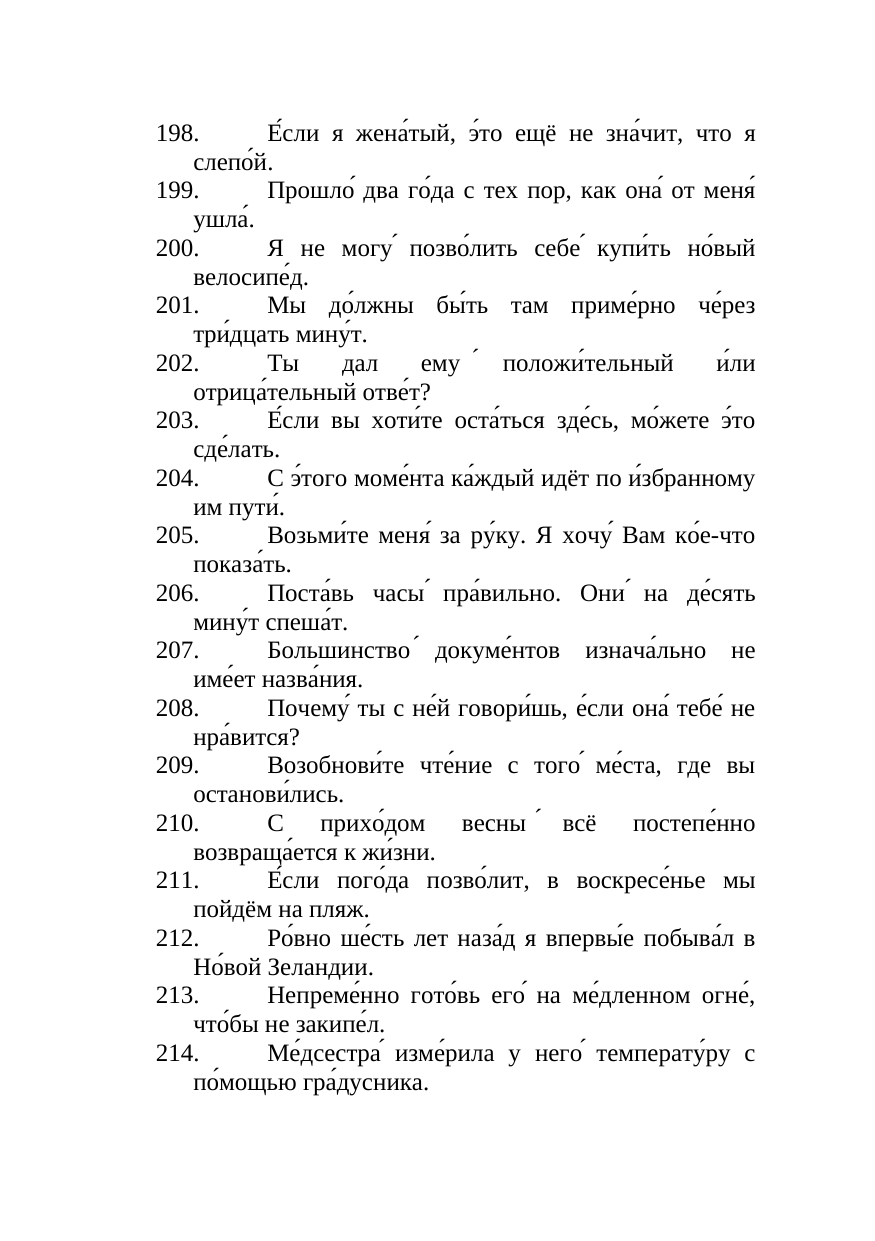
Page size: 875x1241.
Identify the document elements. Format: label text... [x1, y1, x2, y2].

list Я не могу́ позво́лить себе́ купи́ть но́вый велосипе́д. [156, 233, 756, 291]
list Е́сли я жена́тый, э́то ещё не зна́чит, что я слепо́й. [156, 118, 756, 176]
list Ты дал ему́ положи́тельный и́ли отрица́тельный отве́т? [156, 348, 756, 406]
list Возьми́те меня́ за ру́ку. Я хочу́ Вам ко́е-что показа́ть. [156, 521, 756, 578]
list С прихо́дом весны́ всё постепе́нно возвраща́ется к жи́зни. [156, 808, 756, 866]
list Е́сли пого́да позво́лит, в воскресе́нье мы пойдём на пляж. [156, 866, 756, 923]
list Мы до́лжны бы́ть там приме́рно че́рез три́дцать мину́т. [156, 291, 756, 348]
list Прошло́ два го́да с тех пор, как она́ от меня́ ушла́. [156, 176, 756, 233]
list Большинство́ докуме́нтов изнача́льно не име́ет назва́ния. [156, 636, 756, 693]
list Почему́ ты с не́й говори́шь, е́сли она́ тебе́ не нра́вится? [156, 693, 756, 751]
list Поста́вь часы́ пра́вильно. Они́ на де́сять мину́т спеша́т. [156, 578, 756, 636]
list Возобнови́те чте́ние с того́ ме́ста, где вы останови́лись. [156, 751, 756, 808]
list Е́сли вы хоти́те оста́ться зде́сь, мо́жете э́то сде́лать. [156, 406, 756, 463]
list С э́того моме́нта ка́ждый идёт по и́збранному им пути́. [156, 463, 756, 521]
list Ме́дсестра́ изме́рила у него́ температу́ру с по́мощью гра́дусника. [156, 1038, 756, 1096]
list Непреме́нно гото́вь его́ на ме́дленном огне́, что́бы не закипе́л. [156, 981, 756, 1038]
list Ро́вно ше́сть лет наза́д я впервы́е побыва́л в Но́вой Зеландии. [156, 923, 756, 981]
